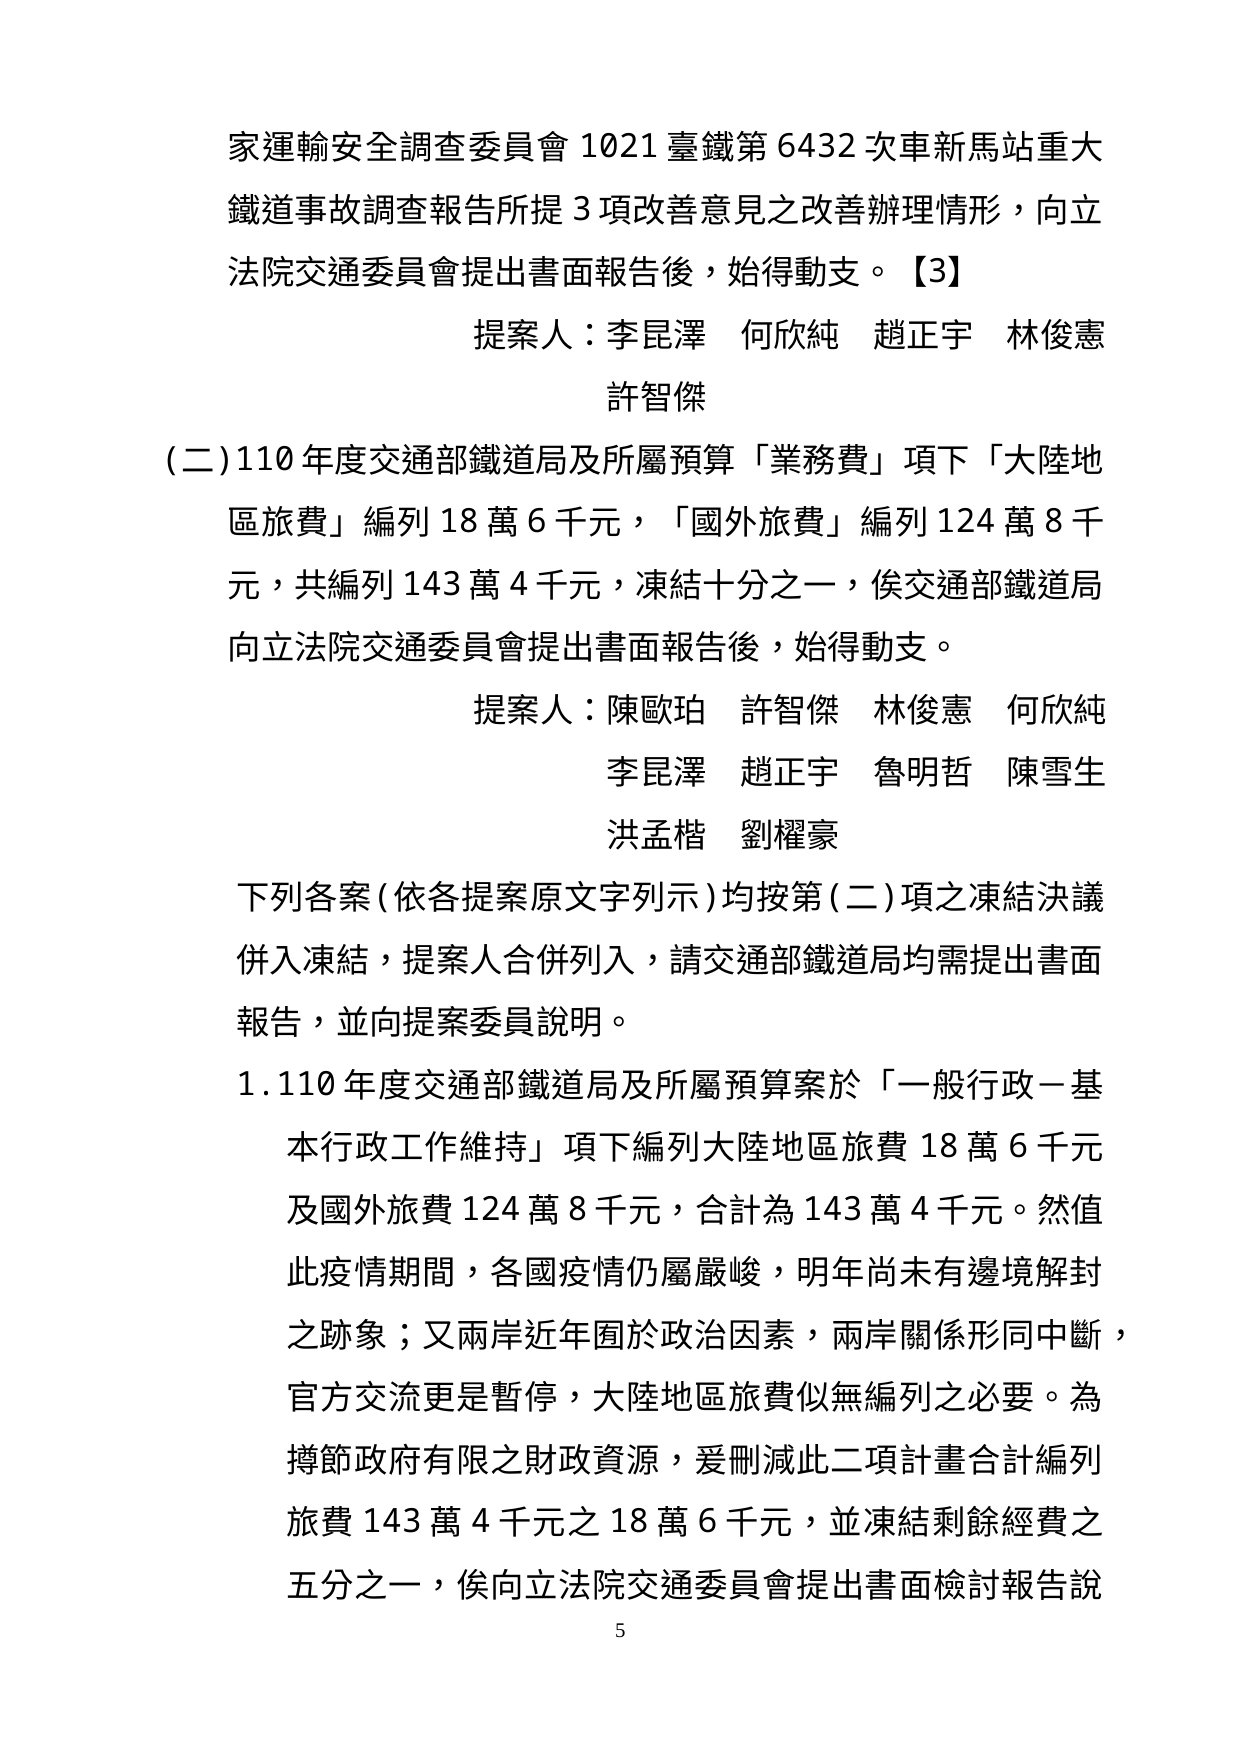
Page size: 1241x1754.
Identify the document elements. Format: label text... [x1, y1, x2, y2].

text 提案人：陳歐珀 許智傑 林俊憲 何欣純 李昆澤 趙正宇 魯明哲 陳雪生 洪孟楷 劉櫂豪 [473, 666, 1117, 853]
text 家運輸安全調查委員會1021臺鐵第6432次車新馬站重大鐵道事故調查報告所提3項改善意見之改善辦理情形，向立法院交通委員會提出書面報告後，始得動支。【3】 [161, 103, 1104, 291]
text 提案人：李昆澤 何欣純 趙正宇 林俊憲 許智傑 [473, 291, 1117, 416]
text (二)110年度交通部鐵道局及所屬預算「業務費」項下「大陸地區旅費」編列18萬6千元，「國外旅費」編列124萬8千元，共編列143萬4千元，凍結十分之一，俟交通部鐵道局向立法院交通委員會提出書面報告後，始得動支。 [161, 416, 1104, 666]
text 1.110年度交通部鐵道局及所屬預算案於「一般行政－基本行政工作維持」項下編列大陸地區旅費18萬6千元及國外旅費124萬8千元，合計為143萬4千元。然值此疫情期間，各國疫情仍屬嚴峻，明年尚未有邊境解封之跡象；又兩岸近年囿於政治因素，兩岸關係形同中斷，官方交流更是暫停，大陸地區旅費似無編列之必要。為撙節政府有限之財政資源，爰刪減此二項計畫合計編列旅費143萬4千元之18萬6千元，並凍結剩餘經費之五分之一，俟向立法院交通委員會提出書面檢討報告說明其編列之必要性，並經同意後，始得動支。【7】 [236, 1041, 1104, 1603]
text 下列各案(依各提案原文字列示)均按第(二)項之凍結決議併入凍結，提案人合併列入，請交通部鐵道局均需提出書面報告，並向提案委員說明。 [236, 853, 1104, 1041]
